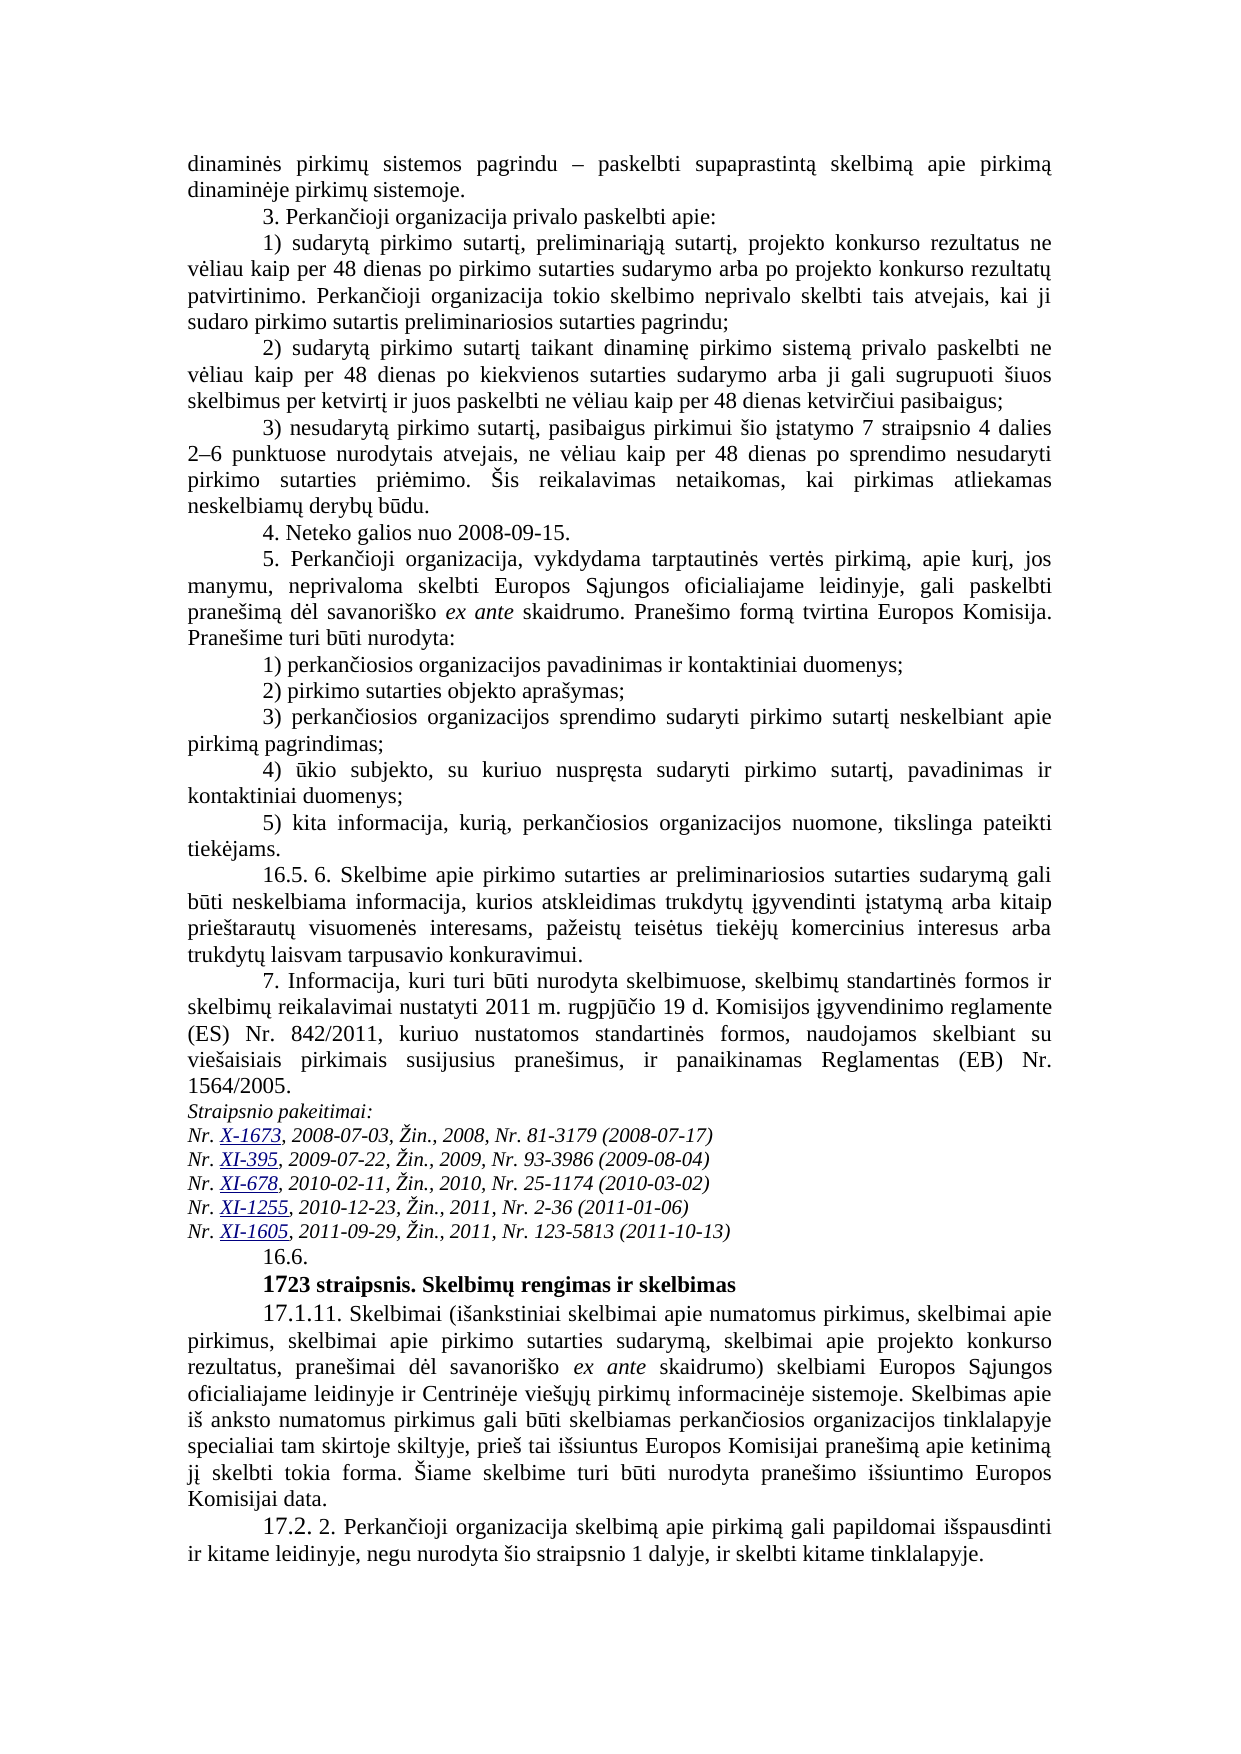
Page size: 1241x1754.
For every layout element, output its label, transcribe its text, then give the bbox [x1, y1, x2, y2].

subtitle 23 straipsnis. Skelbimų rengimas ir skelbimas [187, 1269, 1053, 1298]
text 5. Perkančioji organizacija, vykdydama tarptautinės vertės pirkimą, apie kurį, jos manymu, neprivaloma skelbti Europos Sąjungos oficialiajame leidinyje, gali paskelbti pranešimą dėl savanoriško ex ante skaidrumo. Pranešimo formą tvirtina Europos Komisija. Pranešime turi būti nurodyta: [187, 545, 1053, 651]
text 3. Perkančioji organizacija privalo paskelbti apie: [187, 203, 1053, 229]
list 3) perkančiosios organizacijos sprendimo sudaryti pirkimo sutartį neskelbiant apie pirkimą pagrindimas; [187, 703, 1053, 756]
list 1) perkančiosios organizacijos pavadinimas ir kontaktiniai duomenys; [187, 651, 1053, 677]
text 7. Informacija, kuri turi būti nurodyta skelbimuose, skelbimų standartinės formos ir skelbimų reikalavimai nustatyti 2011 m. rugpjūčio 19 d. Komisijos įgyvendinimo reglamente (ES) Nr. 842/2011, kuriuo nustatomos standartinės formos, naudojamos skelbiant su viešaisiais pirkimais susijusius pranešimus, ir panaikinamas Reglamentas (EB) Nr. 1564/2005. [187, 967, 1053, 1099]
text Nr. XI-1255, 2010-12-23, Žin., 2011, Nr. 2-36 (2011-01-06) [187, 1195, 1053, 1219]
text Straipsnio pakeitimai: [187, 1099, 1053, 1123]
list 2) pirkimo sutarties objekto aprašymas; [187, 677, 1053, 703]
text Nr. XI-678, 2010-02-11, Žin., 2010, Nr. 25-1174 (2010-03-02) [187, 1171, 1053, 1195]
text Nr. XI-395, 2009-07-22, Žin., 2009, Nr. 93-3986 (2009-08-04) [187, 1147, 1053, 1171]
text 1) sudarytą pirkimo sutartį, preliminariąją sutartį, projekto konkurso rezultatus ne vėliau kaip per 48 dienas po pirkimo sutarties sudarymo arba po projekto konkurso rezultatų patvirtinimo. Perkančioji organizacija tokio skelbimo neprivalo skelbti tais atvejais, kai ji sudaro pirkimo sutartis preliminariosios sutarties pagrindu; [187, 229, 1053, 334]
text 4. Neteko galios nuo 2008-09-15. [187, 519, 1053, 545]
list 4) ūkio subjekto, su kuriuo nuspręsta sudaryti pirkimo sutartį, pavadinimas ir kontaktiniai duomenys; [187, 756, 1053, 809]
subtitle 2. Perkančioji organizacija skelbimą apie pirkimą gali papildomai išspausdinti ir kitame leidinyje, negu nurodyta šio straipsnio 1 dalyje, ir skelbti kitame tinklalapyje. [187, 1511, 1053, 1567]
text 5) kita informacija, kurią, perkančiosios organizacijos nuomone, tikslinga pateikti tiekėjams. [187, 809, 1053, 862]
text Nr. XI-1605, 2011-09-29, Žin., 2011, Nr. 123-5813 (2011-10-13) [187, 1219, 1053, 1243]
text Nr. X-1673, 2008-07-03, Žin., 2008, Nr. 81-3179 (2008-07-17) [187, 1123, 1053, 1147]
text dinaminės pirkimų sistemos pagrindu – paskelbti supaprastintą skelbimą apie pirkimą dinaminėje pirkimų sistemoje. [187, 150, 1053, 203]
subtitle 1. Skelbimai (išankstiniai skelbimai apie numatomus pirkimus, skelbimai apie pirkimus, skelbimai apie pirkimo sutarties sudarymą, skelbimai apie projekto konkurso rezultatus, pranešimai dėl savanoriško ex ante skaidrumo) skelbiami Europos Sąjungos oficialiajame leidinyje ir Centrinėje viešųjų pirkimų informacinėje sistemoje. Skelbimas apie iš anksto numatomus pirkimus gali būti skelbiamas perkančiosios organizacijos tinklalapyje specialiai tam skirtoje skiltyje, prieš tai išsiuntus Europos Komisijai pranešimą apie ketinimą jį skelbti tokia forma. Šiame skelbime turi būti nurodyta pranešimo išsiuntimo Europos Komisijai data. [187, 1298, 1053, 1511]
text 2) sudarytą pirkimo sutartį taikant dinaminę pirkimo sistemą privalo paskelbti ne vėliau kaip per 48 dienas po kiekvienos sutarties sudarymo arba ji gali sugrupuoti šiuos skelbimus per ketvirtį ir juos paskelbti ne vėliau kaip per 48 dienas ketvirčiui pasibaigus; [187, 334, 1053, 413]
subtitle 6. Skelbime apie pirkimo sutarties ar preliminariosios sutarties sudarymą gali būti neskelbiama informacija, kurios atskleidimas trukdytų įgyvendinti įstatymą arba kitaip prieštarautų visuomenės interesams, pažeistų teisėtus tiekėjų komercinius interesus arba trukdytų laisvam tarpusavio konkuravimui. [187, 862, 1053, 967]
text 3) nesudarytą pirkimo sutartį, pasibaigus pirkimui šio įstatymo 7 straipsnio 4 dalies 2–6 punktuose nurodytais atvejais, ne vėliau kaip per 48 dienas po sprendimo nesudaryti pirkimo sutarties priėmimo. Šis reikalavimas netaikomas, kai pirkimas atliekamas neskelbiamų derybų būdu. [187, 413, 1053, 519]
